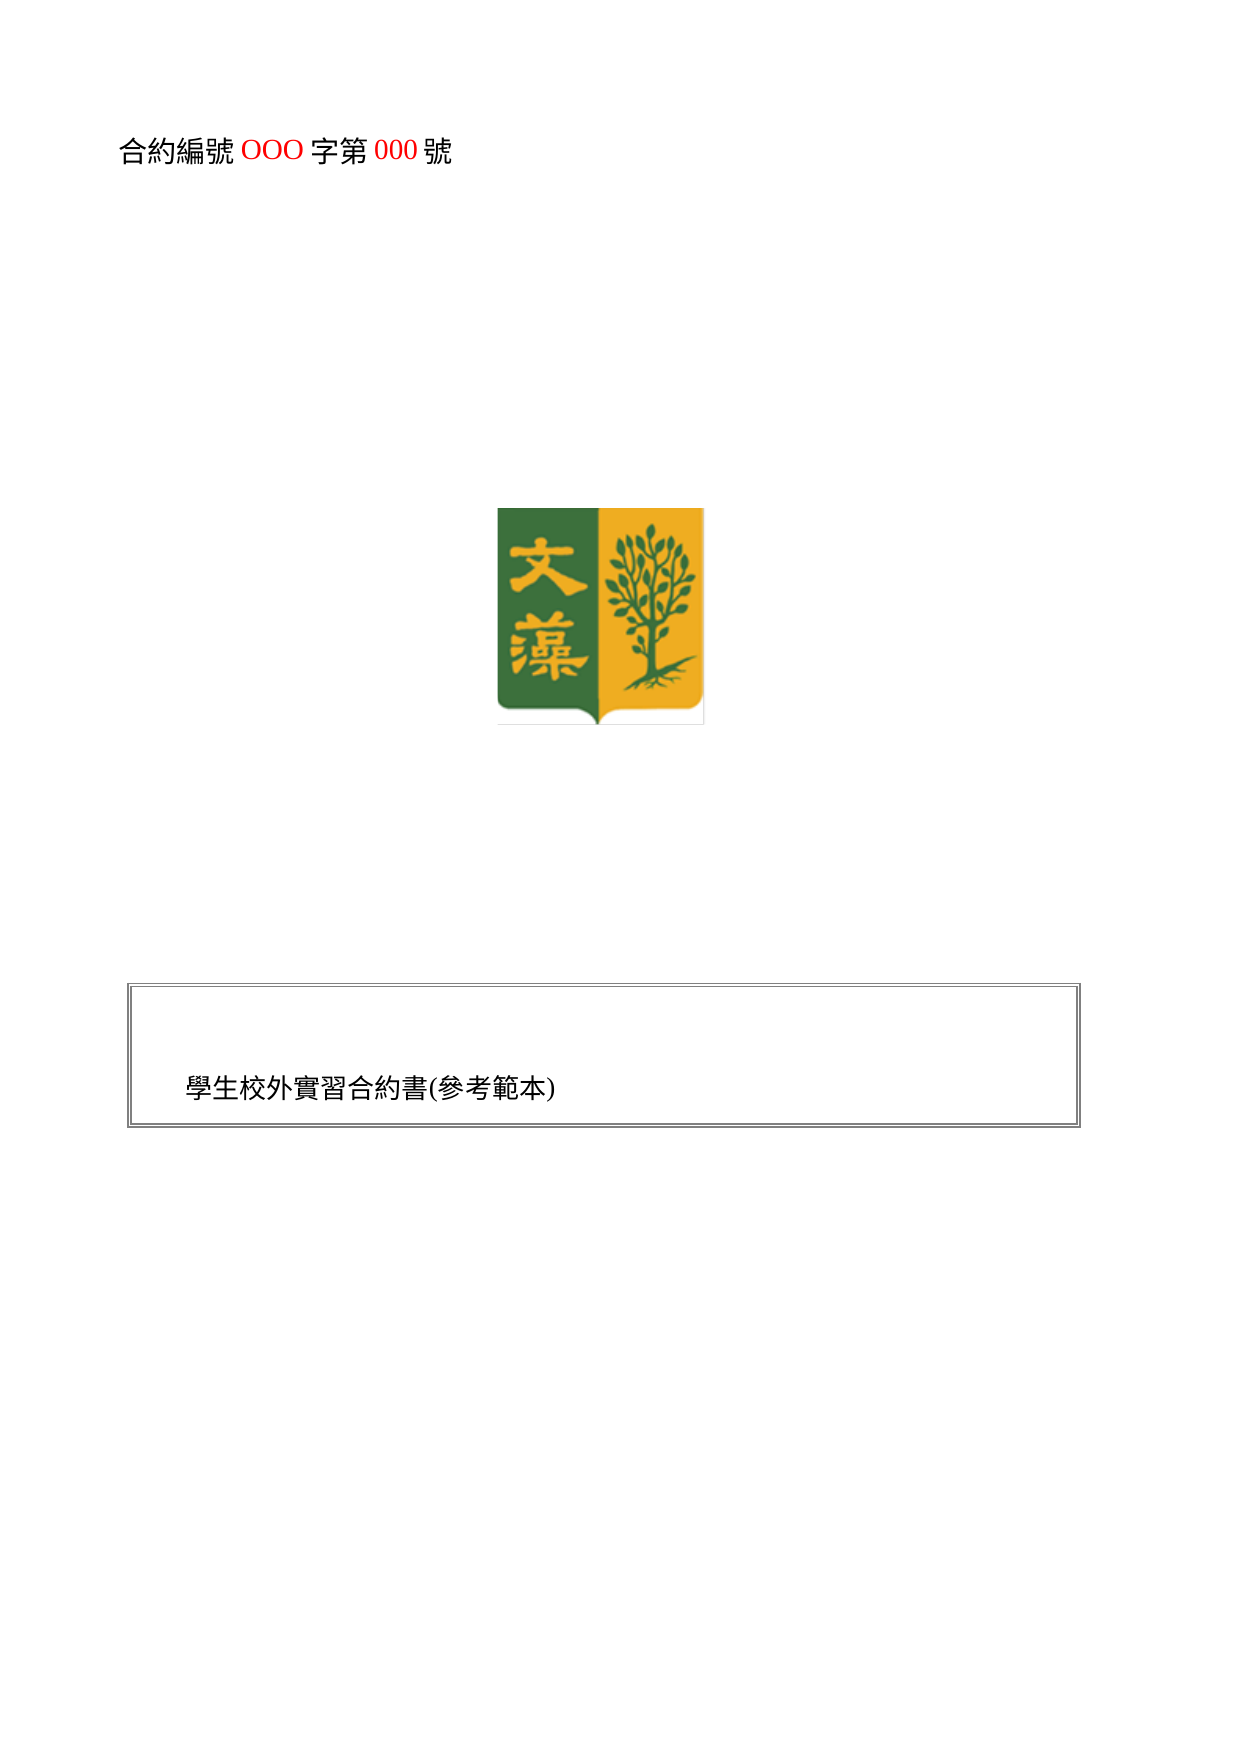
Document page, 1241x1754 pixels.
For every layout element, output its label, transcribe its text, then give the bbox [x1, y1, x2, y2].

table_header [118, 483, 1085, 797]
table_header 學生校外實習合約書(參考範本) [132, 987, 1076, 1123]
table_header 簽約單位： 甲 方：OOOOOOOO 乙 方：文藻學校財團法人文藻外語大學 丙 方： 執行期間：000年00月00日 至 000年00月00日 中華民國000年00月00日 立合約書人： OOOOOOOO (以下簡稱甲方) 文藻學校財團法人文藻外語大學 （以下簡稱乙方） 基於共同推動學生實習制度之共識，雙方協議訂定下列事項，共同遵循。 實習合作職掌 甲方管理部門參與實習課程規劃、負責學生實習職務分配、報到、訓練 及輔導實習學生。 乙方負責聯繫協調實習有關事項及安排分發學生實習單位，並指派輔導 教師負責指導學生實習。 合約執行期限 實習月/週數：0 月/ 0 週 實習時數 ：000小時（總實習時數以實習證明為依據） 實習學生資料 實習工作內容 實習工作項目與職掌：_____________________________________________ 甲方工作項目安排以不影響學生健康及安全的工作為原則。 實習報到 乙方於實習前一週將實習生名單及報到資料寄達甲方，雙方如因事實需要 延長合作期程，宜由雙方同意後另約延長。 甲方於學生報到時，應即給予職前訓練，並派專人指導，職前訓練時數計入實習時數。 實習薪資： 膳宿： 交通： 保險：(註:除揭露實習機構所提供之保險外，乙方請敘明為:乙方承保學生意外險及傷害醫療險)。 實習生輔導 實習期間每位學生均由實習單位主管擔任指導老師，督導實務實習工作內 容及進行技能指導工作。 實習期間乙方依實際狀況需要安排輔導老師赴甲方訪視實習生，負責實習 輔導、溝通、聯繫工作。 甲方所安排之實習內容不得要求學生協助從事違法行為。甲方如有違反，乙方得逕行終止本合約，乙方學生與甲方實習關係亦告終止。 實習考核 實習期間由甲方主管及乙方實習輔導老師共同評核實習成績。甲方於實習結束後一週內函寄「文藻外語大學學生實習成績考評表」及「實習證明」至乙方。 實習期間考勤依甲方規定考核。學生如有適應或表現欠佳情形，由甲方知 會乙方共同處理，經輔導未改善者得予取消實習資格或轉介其他單位。 甲乙雙方不定期協調檢討實習各項措施，期使實習合作更臻完善。 附則 為顧及甲方之業務所需，乙方之實習學生得配合甲方要求簽署智慧財產權暨保密合約書。乙方之實習學生及輔導老師因參加本實習合作所知悉或持有甲方之營業秘密，無論於實習期間或實習結束，均不得洩漏予任何第三人或自行加以使用，亦不得將內容揭露轉述或公開發表。 本合約所有相關附件均視為本合約之一部分，具合約條款完全相同之效力， 其他有關實習合作未盡事宜，甲乙雙方得視實際需要協議後另訂之。 甲方對實習生相關資料須善盡資料保護責任與符合個人資料保護法之使用範圍。 為落實性別平等精神及保障實習學生權益，甲方應依性別工作平等法對乙方學生具有保護義務，並建制相關規範、提供申訴管道及處理機制。當實習學生遭遇相關違反性別平等法令之情形，甲方應提供協助與處理，並於24小時內立即通知乙方。 本合約書之準據法均以中華民國法令為準則。 甲、乙雙方因本合約內容涉訟時，雙方合意以台灣高雄地方法院為第一審管轄法院。 丙方同意合約書內容並已告知家長(監護人或法定代理人)。 本合約書一式三份，甲、乙、丙三方各執一份存照。 附件 附件一：「文藻外語大學學生實習證明書」。 附件二：「文藻外語大學學生實習成績考評表」。 立合約書人： 甲 方 : OOOOOOOOOOO 代表人：OOOOOOOOOOO 地 址：OOOOOOOOOOO 統一編號：OOOOOOOOO 乙 方： 文藻學校財團法人文藻外語大學 代表人： 校長 地 址： 80793高雄市三民區民族一路900號 統一編號：76000424 丙 方： 中華民國000年00月00日 文藻外語大學 Wenzao Ursuline University of Languages 學生校外實習成績考評表Internship Evaluation Form 本表為學生校外實習成績考評表，請實習機構指導人員於學生實習結束後寄回學校之合作窗口(即簽立合約之單位)。This evaluation form is to be completed by the supervisor after the intern’s completion of internship. Please send the completed form to the personnel of the unit of Wenzao that you cooperate with (that is, the unit that you sign the contract with) after students finish their internship. 學生之實習報告最遲應於實習結束前一週內繳交乙份給實習機構指導人員評核。Upon completing the internship, the intern student should hand in the Internship Report to the supervisor within one week. [118, 983, 1085, 1608]
text 合約編號OOO字第000號 [118, 108, 1167, 170]
